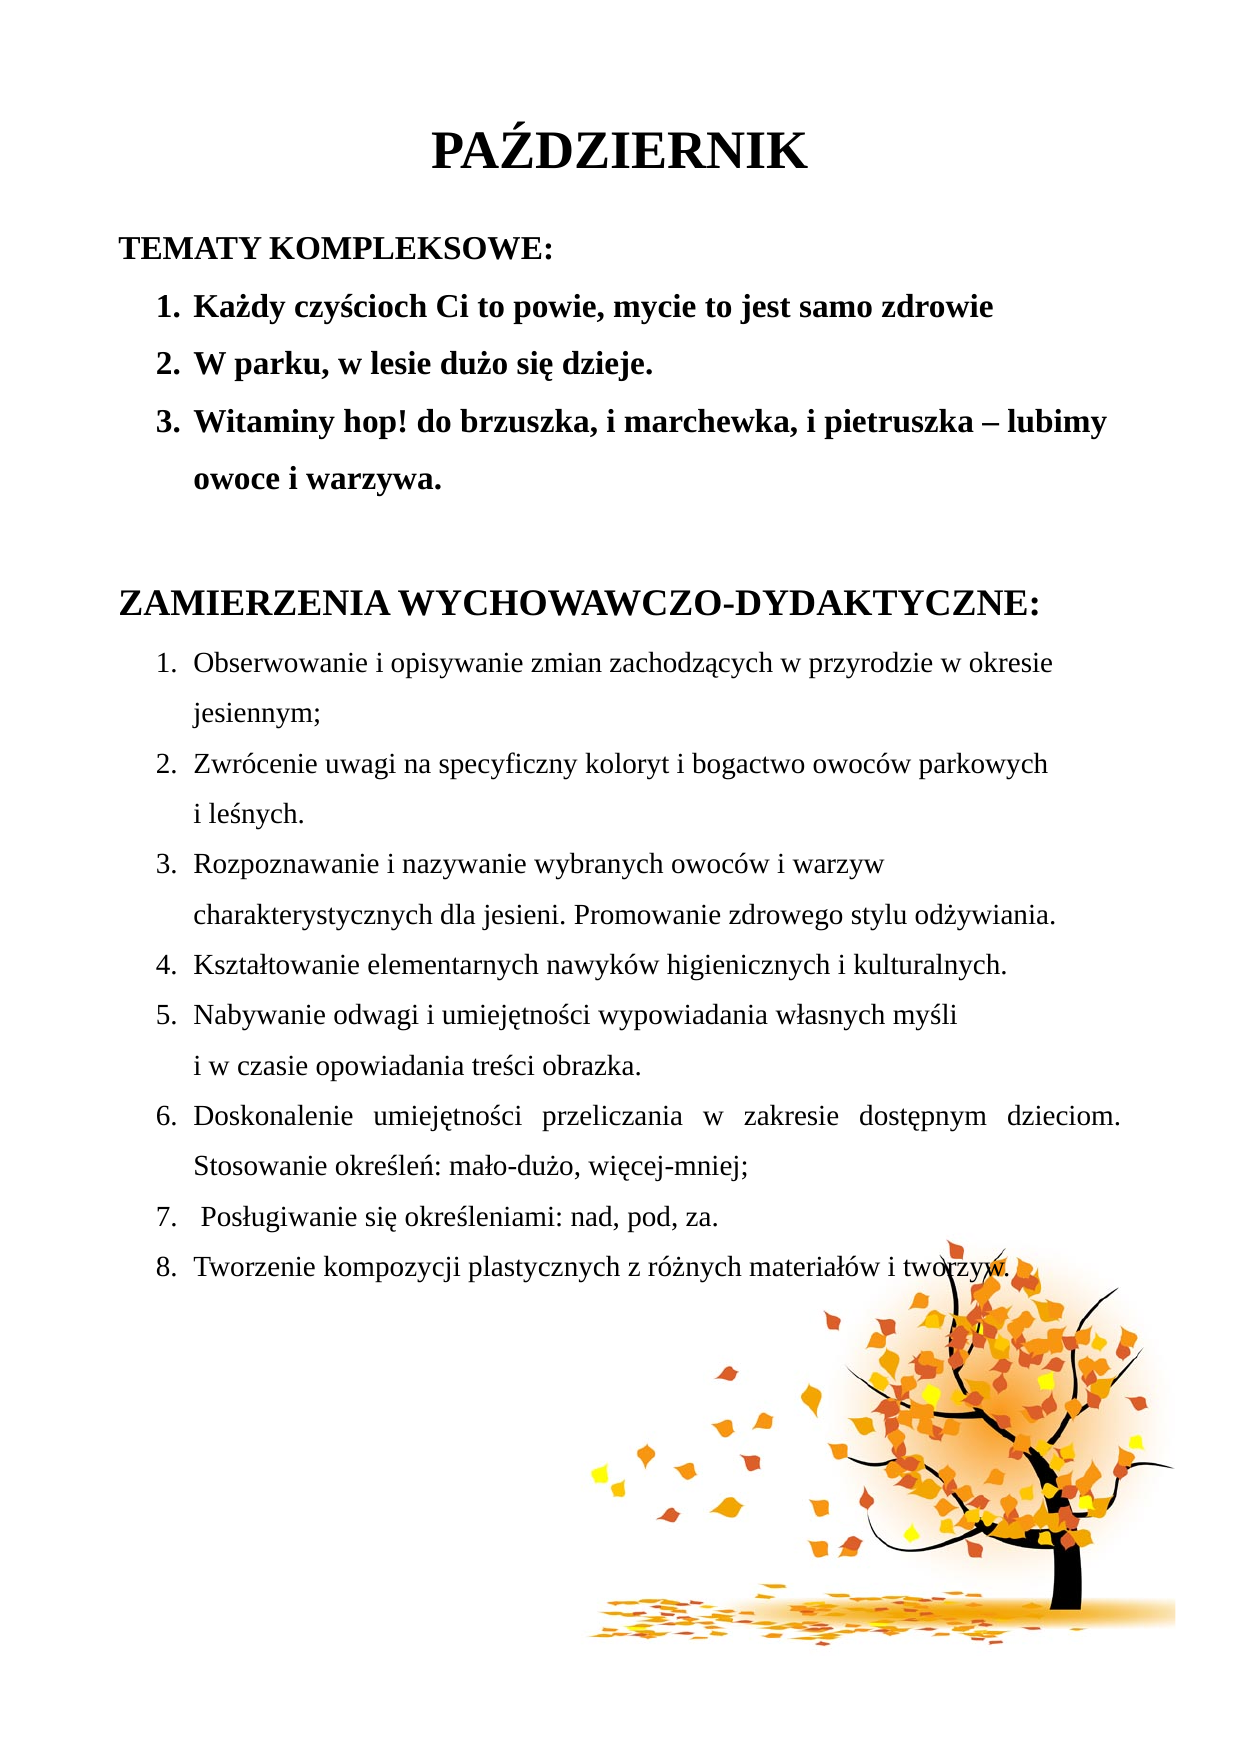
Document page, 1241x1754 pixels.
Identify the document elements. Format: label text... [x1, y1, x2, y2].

list Posługiwanie się określeniami: nad, pod, za. [156, 1199, 1122, 1232]
list Zwrócenie uwagi na specyficzny koloryt i bogactwo owoców parkowych i leśnych. [156, 746, 1122, 830]
list Kształtowanie elementarnych nawyków higienicznych i kulturalnych. [156, 947, 1122, 981]
list Doskonalenie umiejętności przeliczania w zakresie dostępnym dzieciom. Stosowanie określeń: mało-dużo, więcej-mniej; [156, 1098, 1122, 1182]
list Każdy czyścioch Ci to powie, mycie to jest samo zdrowie [156, 286, 1122, 324]
list Rozpoznawanie i nazywanie wybranych owoców i warzyw charakterystycznych dla jesieni. Promowanie zdrowego stylu odżywiania. [156, 846, 1122, 930]
list Obserwowanie i opisywanie zmian zachodzących w przyrodzie w okresie jesiennym; [156, 645, 1122, 729]
text ZAMIERZENIA WYCHOWAWCZO-DYDAKTYCZNE: [118, 581, 1122, 624]
text TEMATY KOMPLEKSOWE: [118, 228, 1122, 267]
text PAŹDZIERNIK [118, 118, 1122, 180]
list Tworzenie kompozycji plastycznych z różnych materiałów i tworzyw. [156, 1249, 520, 1282]
picture [645, 1219, 652, 1225]
list Witaminy hop! do brzuszka, i marchewka, i pietruszka – lubimy owoce i warzywa. [156, 401, 1122, 497]
list Nabywanie odwagi i umiejętności wypowiadania własnych myśli i w czasie opowiadania treści obrazka. [156, 997, 1122, 1081]
picture [520, 1219, 1176, 1657]
list W parku, w lesie dużo się dzieje. [156, 343, 1122, 382]
